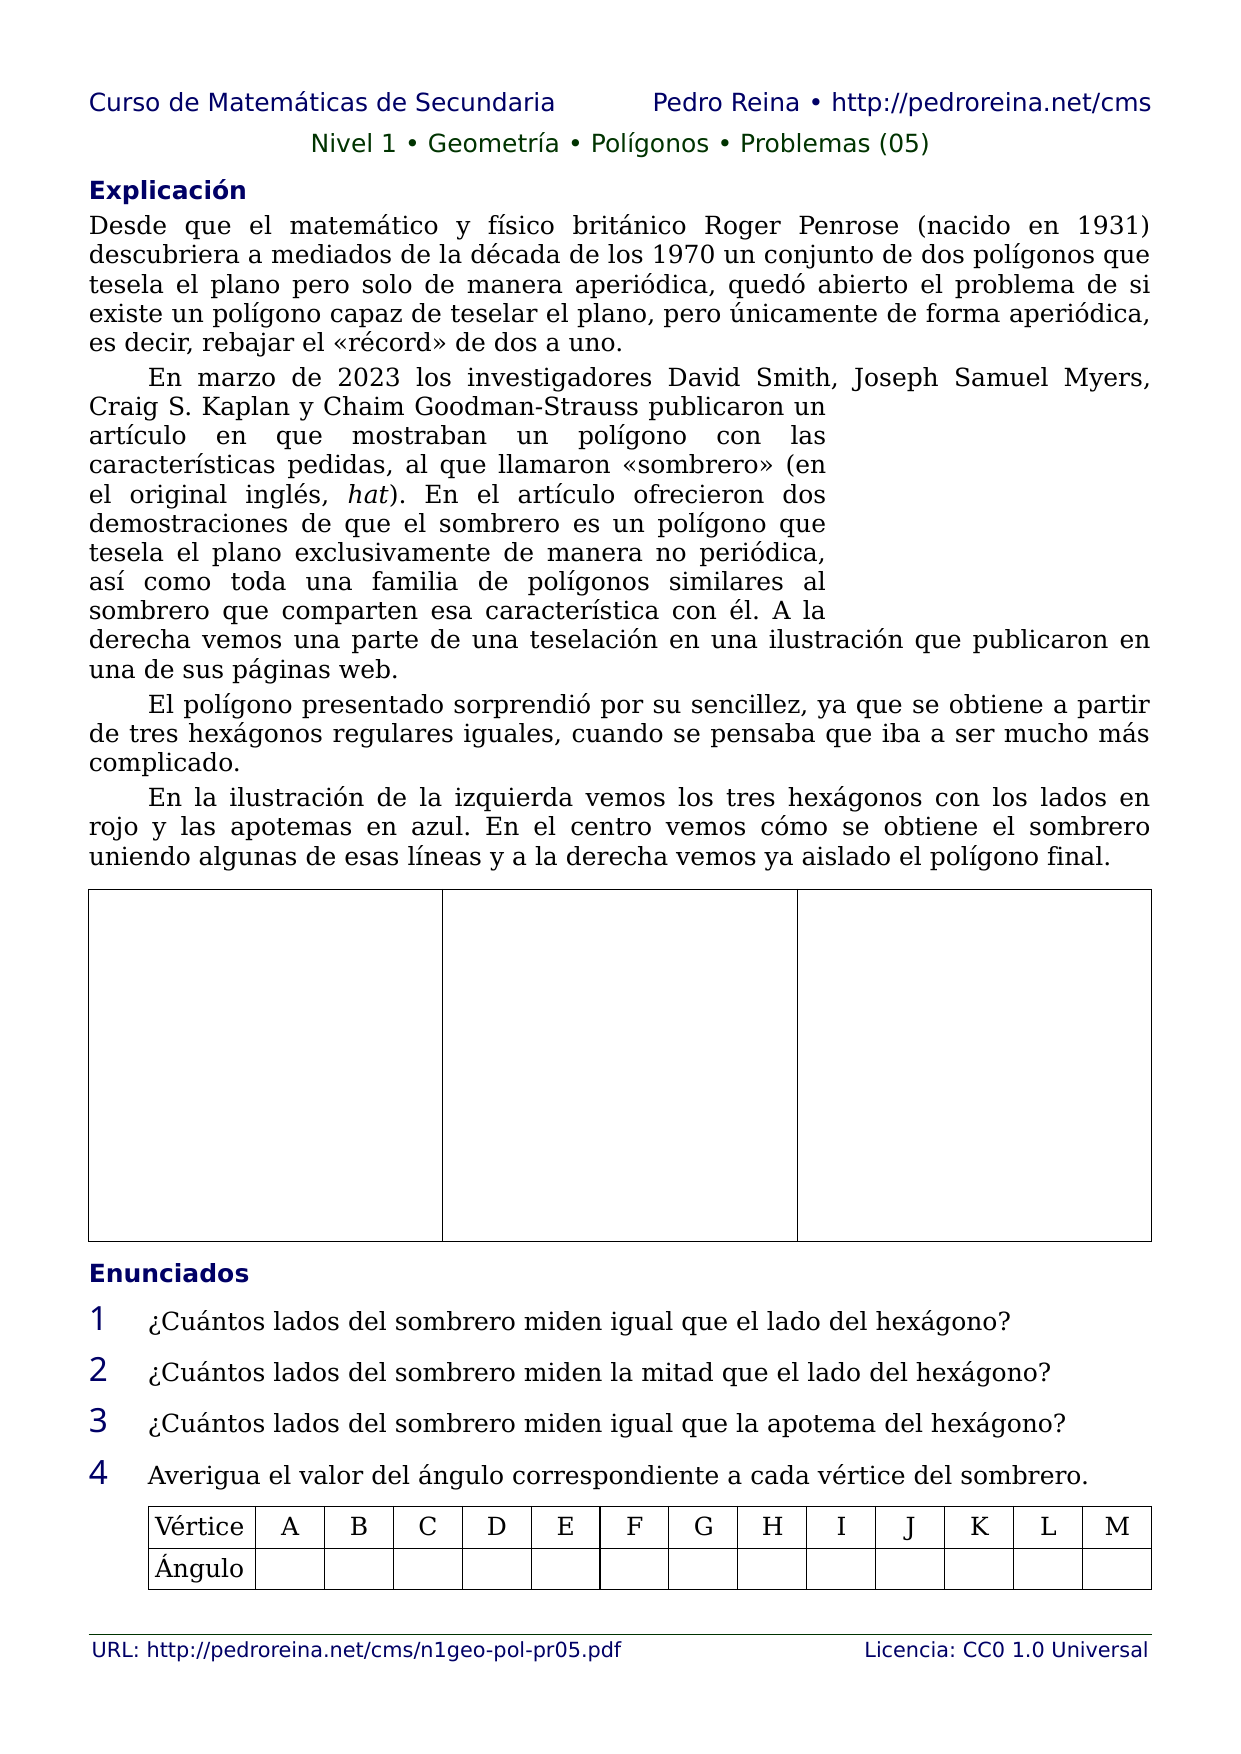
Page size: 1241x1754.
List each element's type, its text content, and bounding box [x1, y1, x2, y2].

table_cell [601, 1549, 668, 1589]
table_cell [463, 1549, 531, 1589]
text Desde que el matemático y físico británico Roger Penrose (nacido en 1931) descubriera a mediados de la década de los 1970 un conjunto de dos polígonos que tesela el plano pero solo de manera aperiódica, quedó abierto el problema de si existe un polígono capaz de teselar el plano, pero únicamente de forma aperiódica, es decir, rebajar el «récord» de dos a uno. [88, 211, 1152, 357]
table_header I [807, 1507, 875, 1547]
text Explicación [88, 176, 1152, 206]
list ¿Cuántos lados del sombrero miden igual que la apotema del hexágono? [88, 1397, 1152, 1442]
table_cell Ángulo [149, 1549, 255, 1589]
table_header [443, 890, 797, 1241]
table_header E [532, 1507, 599, 1547]
text Enunciados [88, 1259, 1152, 1288]
table_cell [256, 1549, 324, 1589]
list ¿Cuántos lados del sombrero miden igual que el lado del hexágono? [88, 1294, 1152, 1340]
table_header H [738, 1507, 806, 1547]
table_cell [1014, 1549, 1082, 1589]
table_header G [669, 1507, 737, 1547]
table_cell [532, 1549, 599, 1589]
table_cell [945, 1549, 1013, 1589]
table_header L [1014, 1507, 1082, 1547]
table_header Vértice [149, 1507, 255, 1547]
table_cell [807, 1549, 875, 1589]
table_cell [394, 1549, 462, 1589]
list ¿Cuántos lados del sombrero miden la mitad que el lado del hexágono? [88, 1346, 1152, 1391]
table_cell [669, 1549, 737, 1589]
text En la ilustración de la izquierda vemos los tres hexágonos con los lados en rojo y las apotemas en azul. En el centro vemos cómo se obtiene el sombrero uniendo algunas de esas líneas y a la derecha vemos ya aislado el polígono final. [88, 783, 1152, 871]
table_cell [1083, 1549, 1151, 1589]
table_cell [325, 1549, 393, 1589]
table_header [89, 890, 442, 1241]
table_header [798, 890, 1151, 1241]
table_header A [256, 1507, 324, 1547]
table_header F [601, 1507, 668, 1547]
text Curso de Matemáticas de Secundaria Pedro Reina • http://pedroreina.net/cms [88, 88, 1152, 118]
text Nivel 1 • Geometría • Polígonos • Problemas (05) [88, 129, 1152, 159]
table_header B [325, 1507, 393, 1547]
table_header M [1083, 1507, 1151, 1547]
table_header K [945, 1507, 1013, 1547]
text El polígono presentado sorprendió por su sencillez, ya que se obtiene a partir de tres hexágonos regulares iguales, cuando se pensaba que iba a ser mucho más complicado. [88, 690, 1152, 777]
table_header J [876, 1507, 944, 1547]
table_header D [463, 1507, 531, 1547]
table_header C [394, 1507, 462, 1547]
list Averigua el valor del ángulo correspondiente a cada vértice del sombrero. [88, 1448, 1152, 1494]
table_cell [876, 1549, 944, 1589]
text En marzo de 2023 los investigadores David Smith, Joseph Samuel Myers, Craig S. Kaplan y Chaim Goodman-Strauss publicaron un artículo en que mostraban un polígono con las características pedidas, al que llamaron «sombrero» (en el original inglés, hat). En el artículo ofrecieron dos demostraciones de que el sombrero es un polígono que tesela el plano exclusivamente de manera no periódica, así como toda una familia de polígonos similares al sombrero que comparten esa característica con él. A la derecha vemos una parte de una teselación en una ilustración que publicaron en una de sus páginas web. [88, 363, 1152, 684]
table_cell [738, 1549, 806, 1589]
